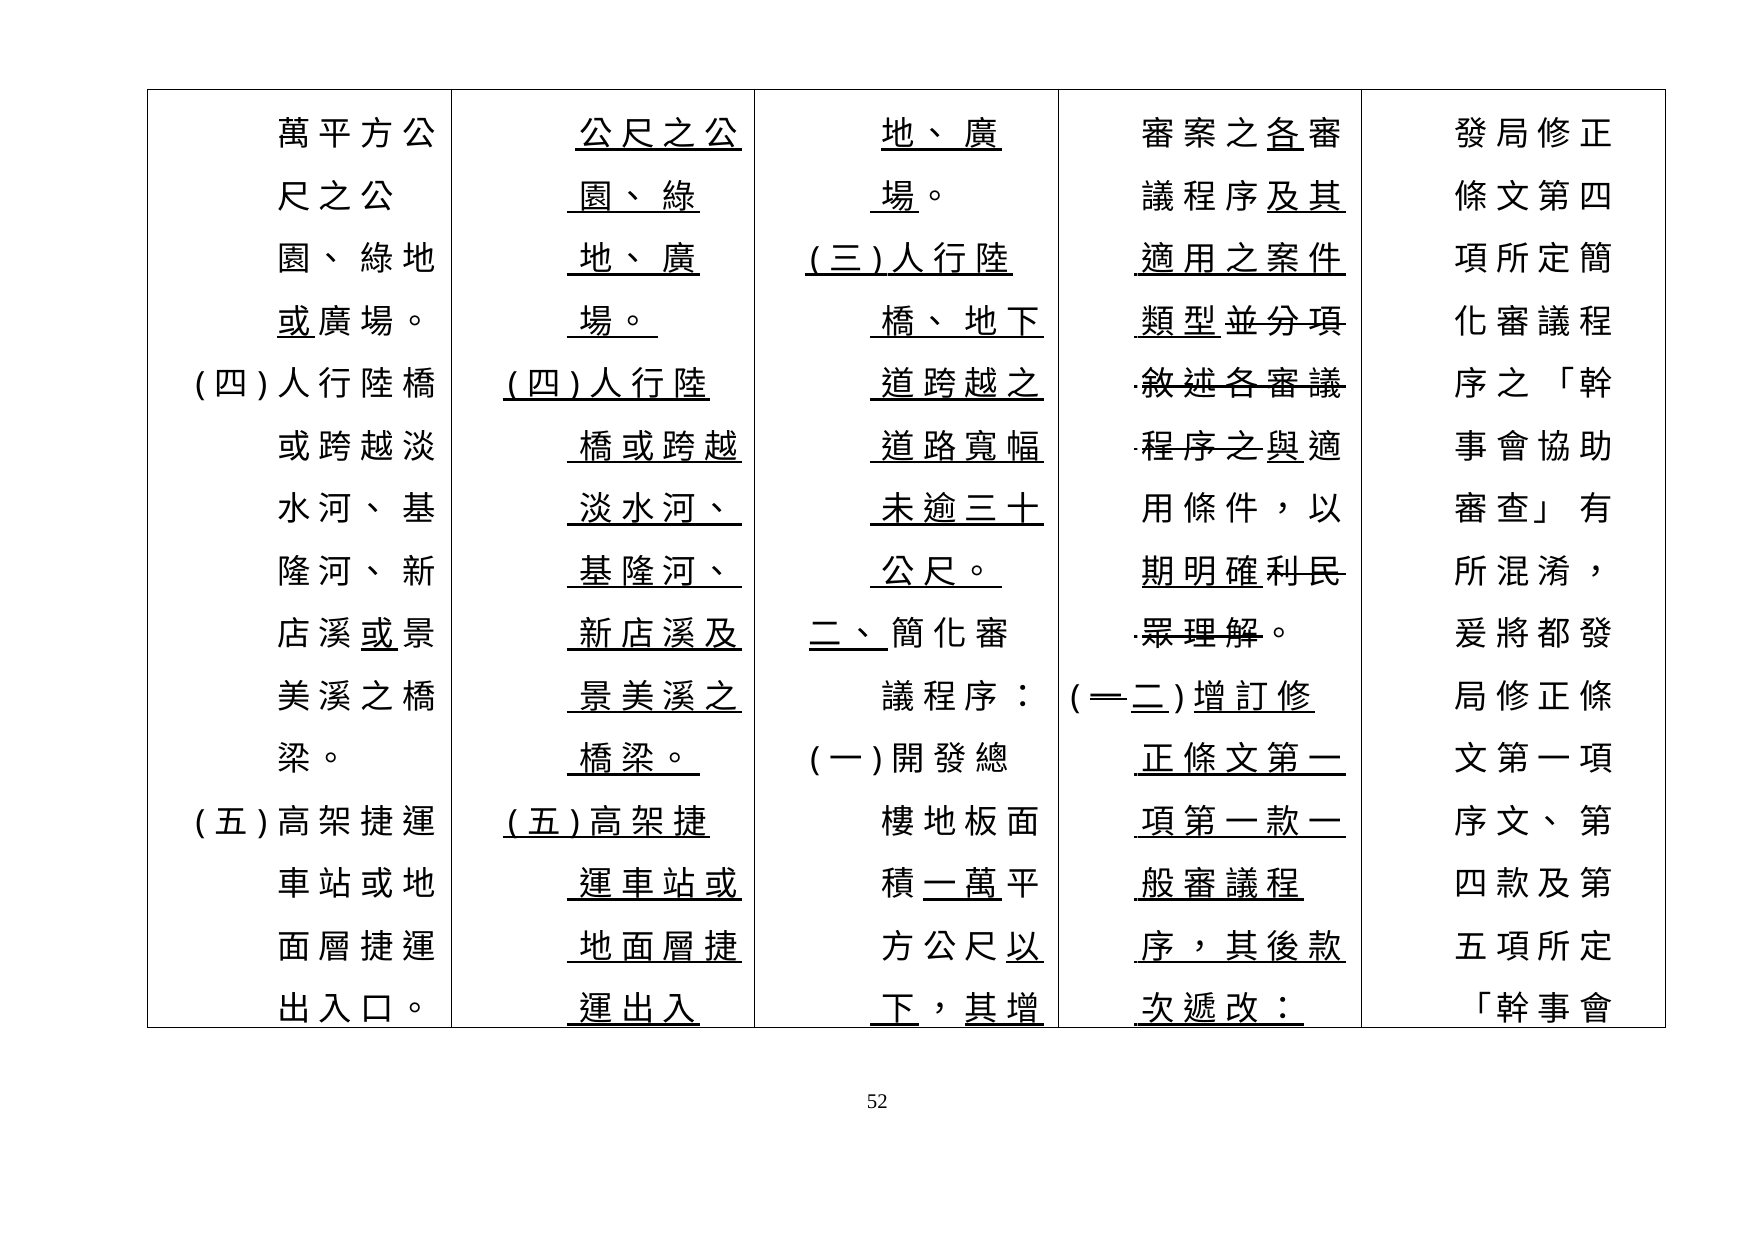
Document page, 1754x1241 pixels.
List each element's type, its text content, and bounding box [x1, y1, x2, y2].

table_cell 發局修正條文第四項所定簡化審議程序之「幹事會協助審查」有所混淆，爰將都發局修正條文第一項序文、第四款及第五項所定「幹事會 [1362, 90, 1665, 1027]
table_cell 地、廣場。 (三)人行陸橋、地下道跨越之道路寬幅未逾三十公尺。 二、簡化審議程序： (一)開發總樓地板面積一萬平方公尺以下，其增 [755, 90, 1058, 1027]
table_cell 公尺之公園、綠地、廣場。 (四)人行陸橋或跨越淡水河、基隆河、新店溪及景美溪之橋梁。 (五)高架捷運車站或地面層捷運出入 [452, 90, 754, 1027]
table_cell 審案之各審議程序及其適用之案件類型並分項敘述各審議程序之與適用條件，以期明確利民眾理解。 (一二)增訂修正條文第一項第一款一般審議程序，其後款次遞改： [1059, 90, 1361, 1027]
table_cell 萬平方公尺之公園、綠地或廣場。 (四)人行陸橋或跨越淡水河、基隆河、新店溪或景美溪之橋梁。 (五)高架捷運車站或地面層捷運出入口。 [148, 90, 451, 1027]
